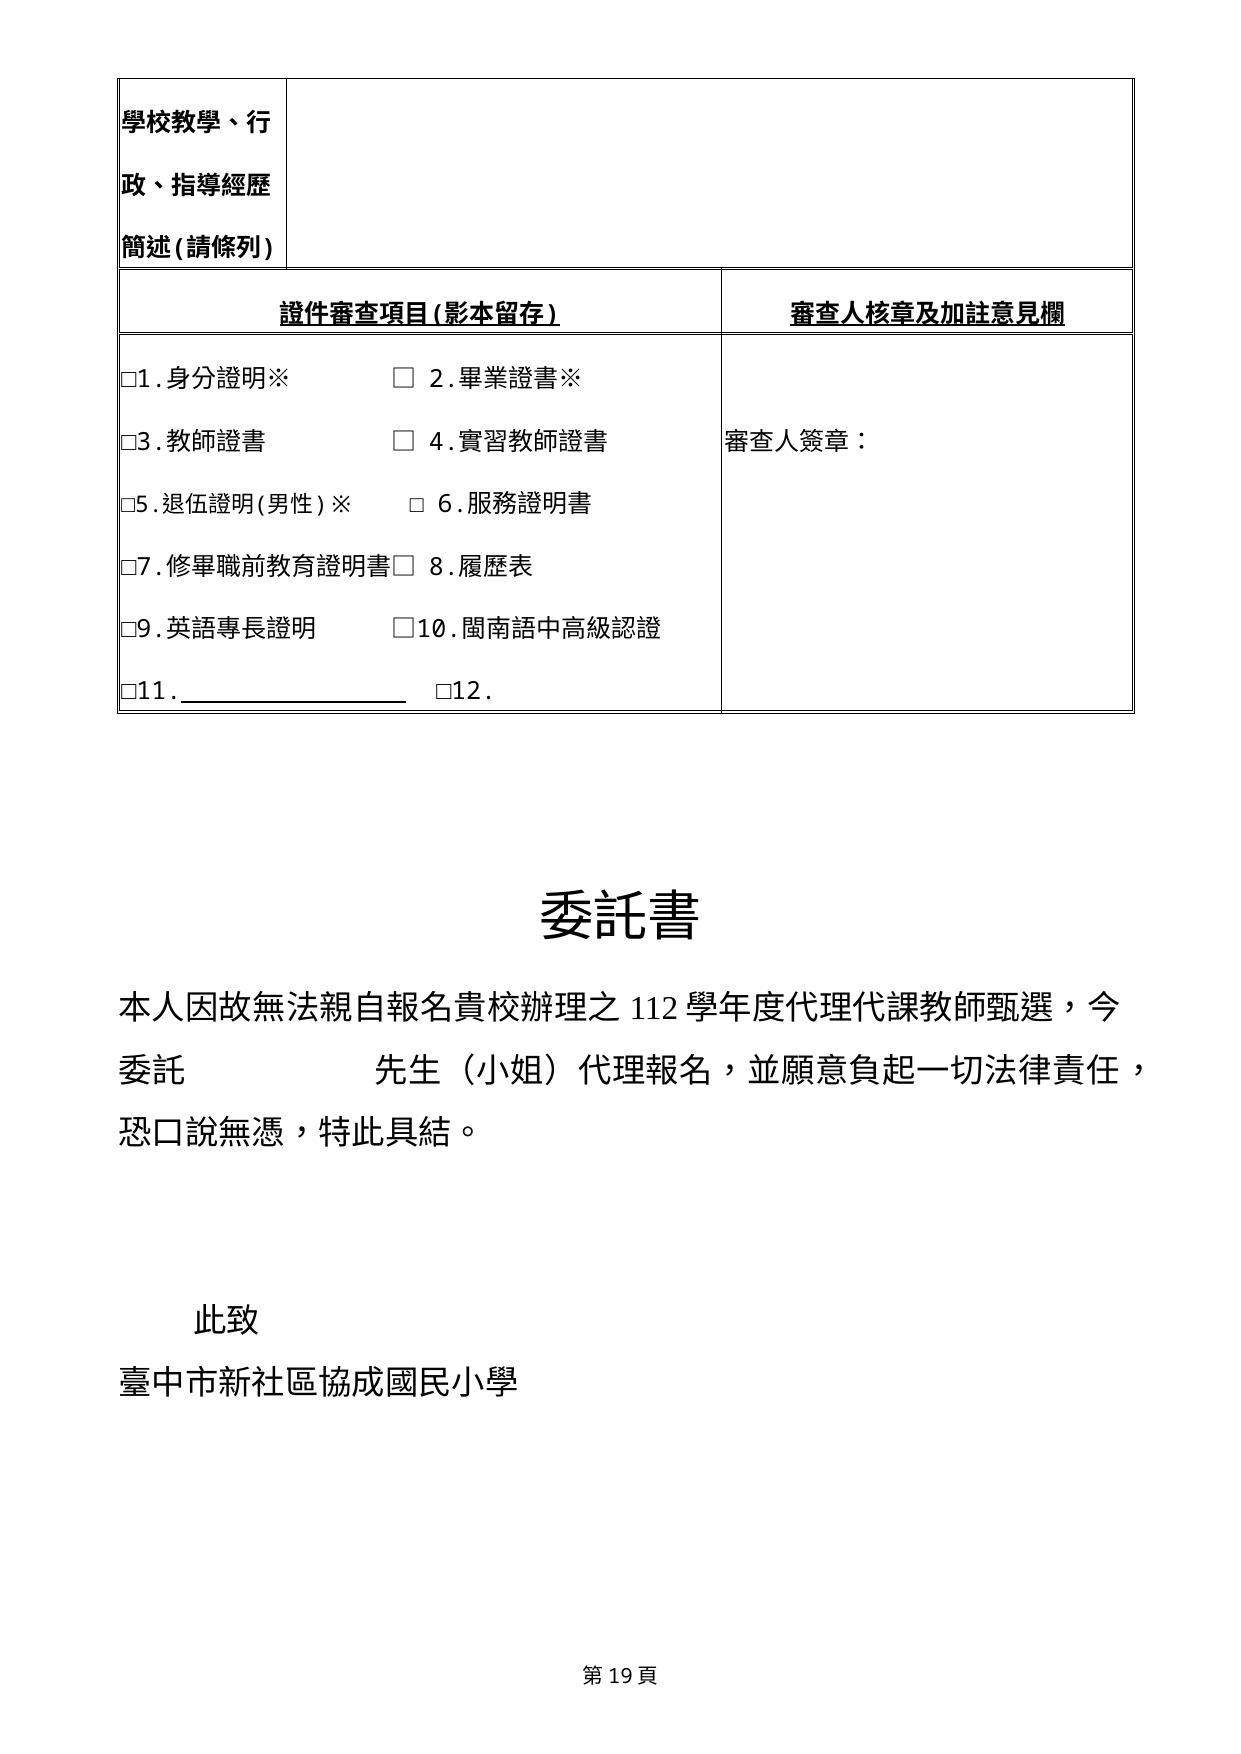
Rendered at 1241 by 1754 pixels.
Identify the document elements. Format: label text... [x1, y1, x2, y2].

text 委託書 [118, 838, 1122, 963]
text 臺中市新社區協成國民小學 [118, 1338, 1122, 1401]
table_cell 審查人核章及加註意見欄 [722, 270, 1132, 332]
table_cell 學校教學、行政、指導經歷簡述(請條列) [120, 79, 286, 267]
text 此致 [118, 1276, 1122, 1338]
table_cell 審查人簽章： [722, 335, 1132, 710]
table_cell 證件審查項目(影本留存) [120, 270, 721, 332]
text 本人因故無法親自報名貴校辦理之112學年度代理代課教師甄選，今委託 先生（小姐）代理報名，並願意負起一切法律責任，恐口說無憑，特此具結。 [118, 963, 1122, 1151]
table_cell □1.身分證明※ □ 2.畢業證書※ □3.教師證書 □ 4.實習教師證書 □5.退伍證明(男性)※ □ 6.服務證明書 □7.修畢職前教育證明書□ 8.履歷表 □9.英語專長證明 □10.閩南語中高級認證 □11. □12. [120, 335, 721, 710]
table_cell [287, 79, 1132, 267]
